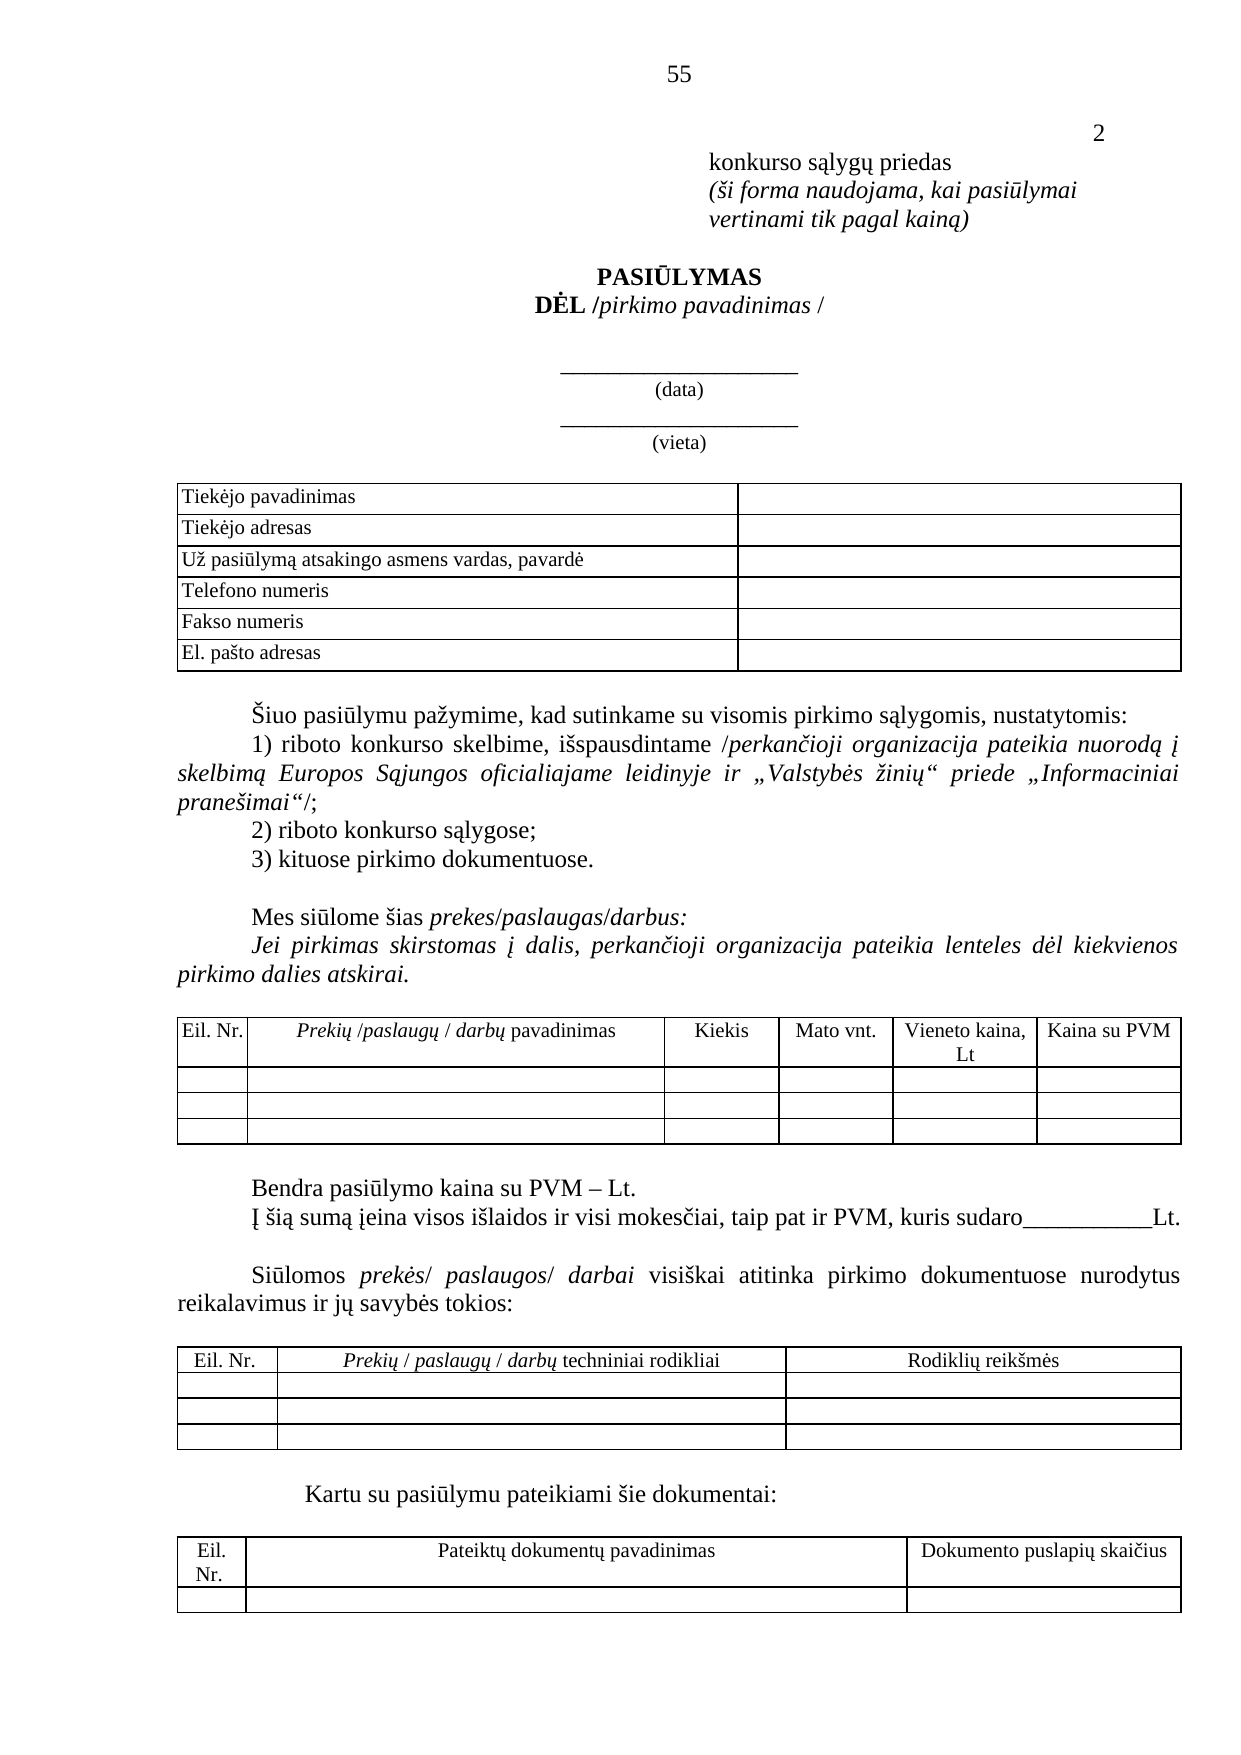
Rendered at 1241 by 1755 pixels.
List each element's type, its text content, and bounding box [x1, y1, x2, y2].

text (ši forma naudojama, kai pasiūlymai [177, 176, 1181, 204]
table_cell [178, 1399, 277, 1423]
text Siūlomos prekės/ paslaugos/ darbai visiškai atitinka pirkimo dokumentuose nurodytus reikalavimus ir jų savybės tokios: [177, 1260, 1181, 1317]
table_header Tiekėjo pavadinimas [178, 484, 737, 514]
table_cell [780, 1119, 892, 1143]
table_cell [178, 1425, 277, 1448]
text Kartu su pasiūlymu pateikiami šie dokumentai: [231, 1479, 1181, 1507]
table_cell [1038, 1119, 1180, 1143]
table_cell [739, 515, 1180, 545]
table_cell [278, 1399, 785, 1423]
text Bendra pasiūlymo kaina su PVM – Lt. [177, 1173, 1181, 1202]
table_header [739, 484, 1180, 514]
text Į šią sumą įeina visos išlaidos ir visi mokesčiai, taip pat ir PVM, kuris sudaro Lt. [177, 1202, 1181, 1231]
table_cell El. pašto adresas [178, 640, 737, 670]
table_cell [787, 1425, 1180, 1448]
table_cell [739, 609, 1180, 639]
table_cell Tiekėjo adresas [178, 515, 737, 545]
table_cell [248, 1068, 664, 1092]
table_cell [178, 1588, 245, 1612]
table_header Mato vnt. [780, 1018, 892, 1066]
text Mes siūlome šias prekes/paslaugas/darbus: [177, 902, 1181, 930]
table_cell [787, 1399, 1180, 1423]
table_header Pateiktų dokumentų pavadinimas [247, 1538, 906, 1586]
table_cell [178, 1068, 247, 1092]
table_cell [894, 1093, 1036, 1117]
text Šiuo pasiūlymu pažymime, kad sutinkame su visomis pirkimo sąlygomis, nustatytomis: [177, 700, 1181, 729]
table_header Eil. Nr. [178, 1538, 245, 1586]
table_cell [908, 1588, 1180, 1612]
table_cell [739, 640, 1180, 670]
table_cell [248, 1093, 664, 1117]
text PASIŪLYMAS [177, 262, 1181, 291]
table_header Vieneto kaina, Lt [894, 1018, 1036, 1066]
table_header Kaina su PVM [1038, 1018, 1180, 1066]
table_cell [780, 1093, 892, 1117]
table_header Eil. Nr. [178, 1018, 247, 1066]
table_cell Už pasiūlymą atsakingo asmens vardas, pavardė [178, 547, 737, 576]
table_cell [787, 1373, 1180, 1397]
table_header Kiekis [665, 1018, 778, 1066]
table_cell [247, 1588, 906, 1612]
table_cell [1038, 1068, 1180, 1092]
table_header Prekių /paslaugų / darbų pavadinimas [248, 1018, 664, 1066]
text vertinami tik pagal kainą) [177, 204, 1181, 233]
text DĖL /pirkimo pavadinimas / [177, 291, 1181, 319]
table_cell [739, 578, 1180, 607]
table_cell [665, 1068, 778, 1092]
table_header Eil. Nr. [178, 1348, 277, 1372]
text 1) riboto konkurso skelbime, išspausdintame /perkančioji organizacija pateikia nuorodą į skelbimą Europos Sąjungos oficialiajame leidinyje ir „Valstybės žinių“ priede „Informaciniai pranešimai“/; [177, 729, 1181, 815]
table_cell [894, 1068, 1036, 1092]
table_cell [248, 1119, 664, 1143]
table_header Prekių / paslaugų / darbų techniniai rodikliai [278, 1348, 785, 1372]
table_cell Fakso numeris [178, 609, 737, 639]
table_cell [178, 1093, 247, 1117]
table_header Dokumento puslapių skaičius [908, 1538, 1180, 1586]
table_header Rodiklių reikšmės [787, 1348, 1180, 1372]
text (data) [177, 377, 1181, 401]
table_cell [178, 1373, 277, 1397]
table_cell [1038, 1093, 1180, 1117]
text 2 konkurso sąlygų priedas [709, 118, 1181, 176]
table_cell [665, 1119, 778, 1143]
table_cell [278, 1425, 785, 1448]
table_cell Telefono numeris [178, 578, 737, 607]
text 3) kituose pirkimo dokumentuose. [177, 844, 1181, 873]
table_cell [178, 1119, 247, 1143]
table_cell [665, 1093, 778, 1117]
text Jei pirkimas skirstomas į dalis, perkančioji organizacija pateikia lenteles dėl kiekvienos pirkimo dalies atskirai. [177, 930, 1181, 988]
text 2) riboto konkurso sąlygose; [177, 815, 1181, 844]
table_cell [278, 1373, 785, 1397]
table_cell [739, 547, 1180, 576]
table_cell [894, 1119, 1036, 1143]
text (vieta) [177, 430, 1181, 454]
table_cell [780, 1068, 892, 1092]
